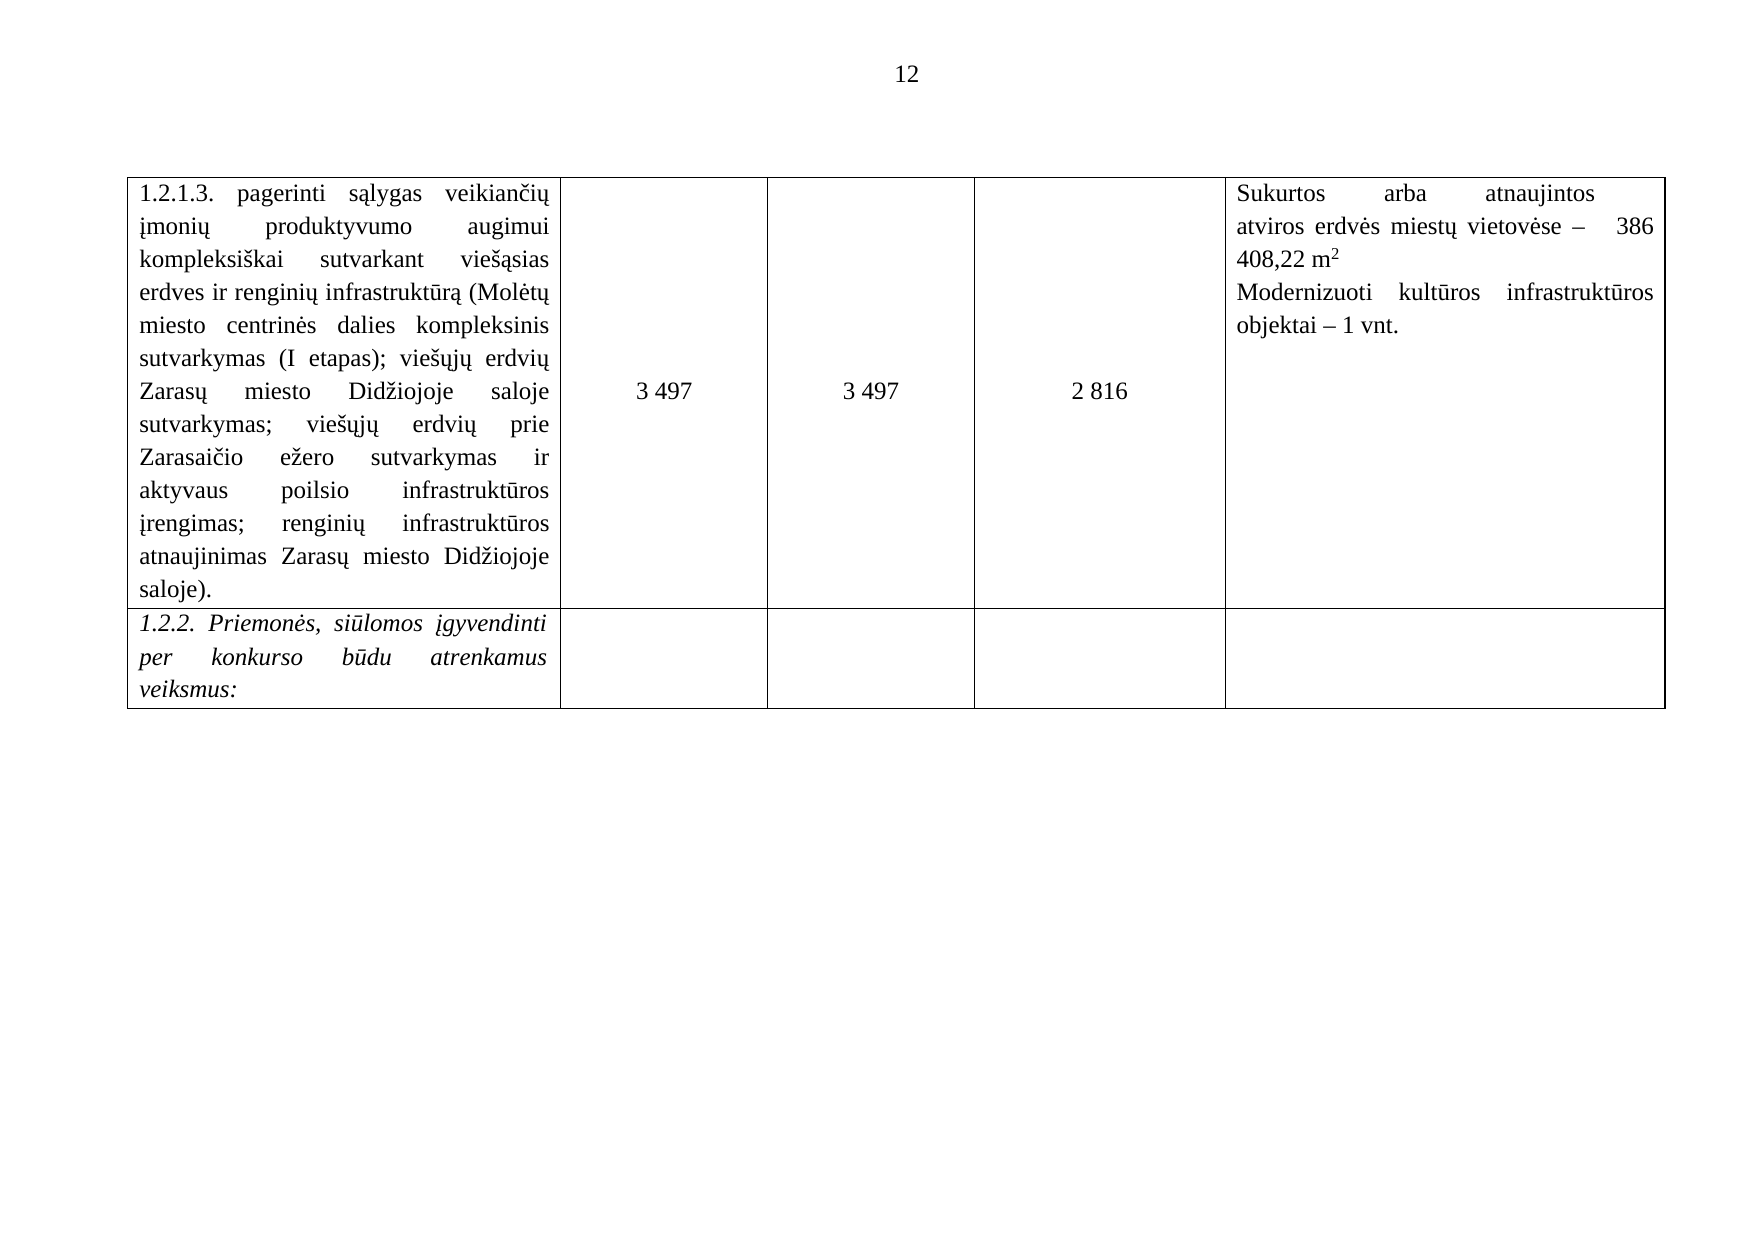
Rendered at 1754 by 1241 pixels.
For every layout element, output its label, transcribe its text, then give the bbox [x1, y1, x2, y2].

table_cell [975, 609, 1225, 708]
table_cell [1666, 608, 1699, 708]
table_cell 1.2.2. Priemonės, siūlomos įgyvendinti per konkurso būdu atrenkamus veiksmus: [128, 609, 560, 708]
table_cell 2 816 [975, 178, 1225, 607]
table_cell 1.2.1.3. pagerinti sąlygas veikiančių įmonių produktyvumo augimui kompleksiškai sutvarkant viešąsias erdves ir renginių infrastruktūrą (Molėtų miesto centrinės dalies kompleksinis sutvarkymas (I etapas); viešųjų erdvių Zarasų miesto Didžiojoje saloje sutvarkymas; viešųjų erdvių prie Zarasaičio ežero sutvarkymas ir aktyvaus poilsio infrastruktūros įrengimas; renginių infrastruktūros atnaujinimas Zarasų miesto Didžiojoje saloje). [128, 178, 560, 607]
table_cell [768, 609, 974, 708]
table_cell 3 497 [768, 178, 974, 607]
table_cell [1226, 609, 1664, 708]
table_cell [561, 609, 767, 708]
table_cell Sukurtos arba atnaujintos atviros erdvės miestų vietovėse – 386 408,22 m2 Modernizuoti kultūros infrastruktūros objektai – 1 vnt. [1226, 178, 1664, 607]
table_cell [1666, 177, 1699, 607]
table_cell 3 497 [561, 178, 767, 607]
